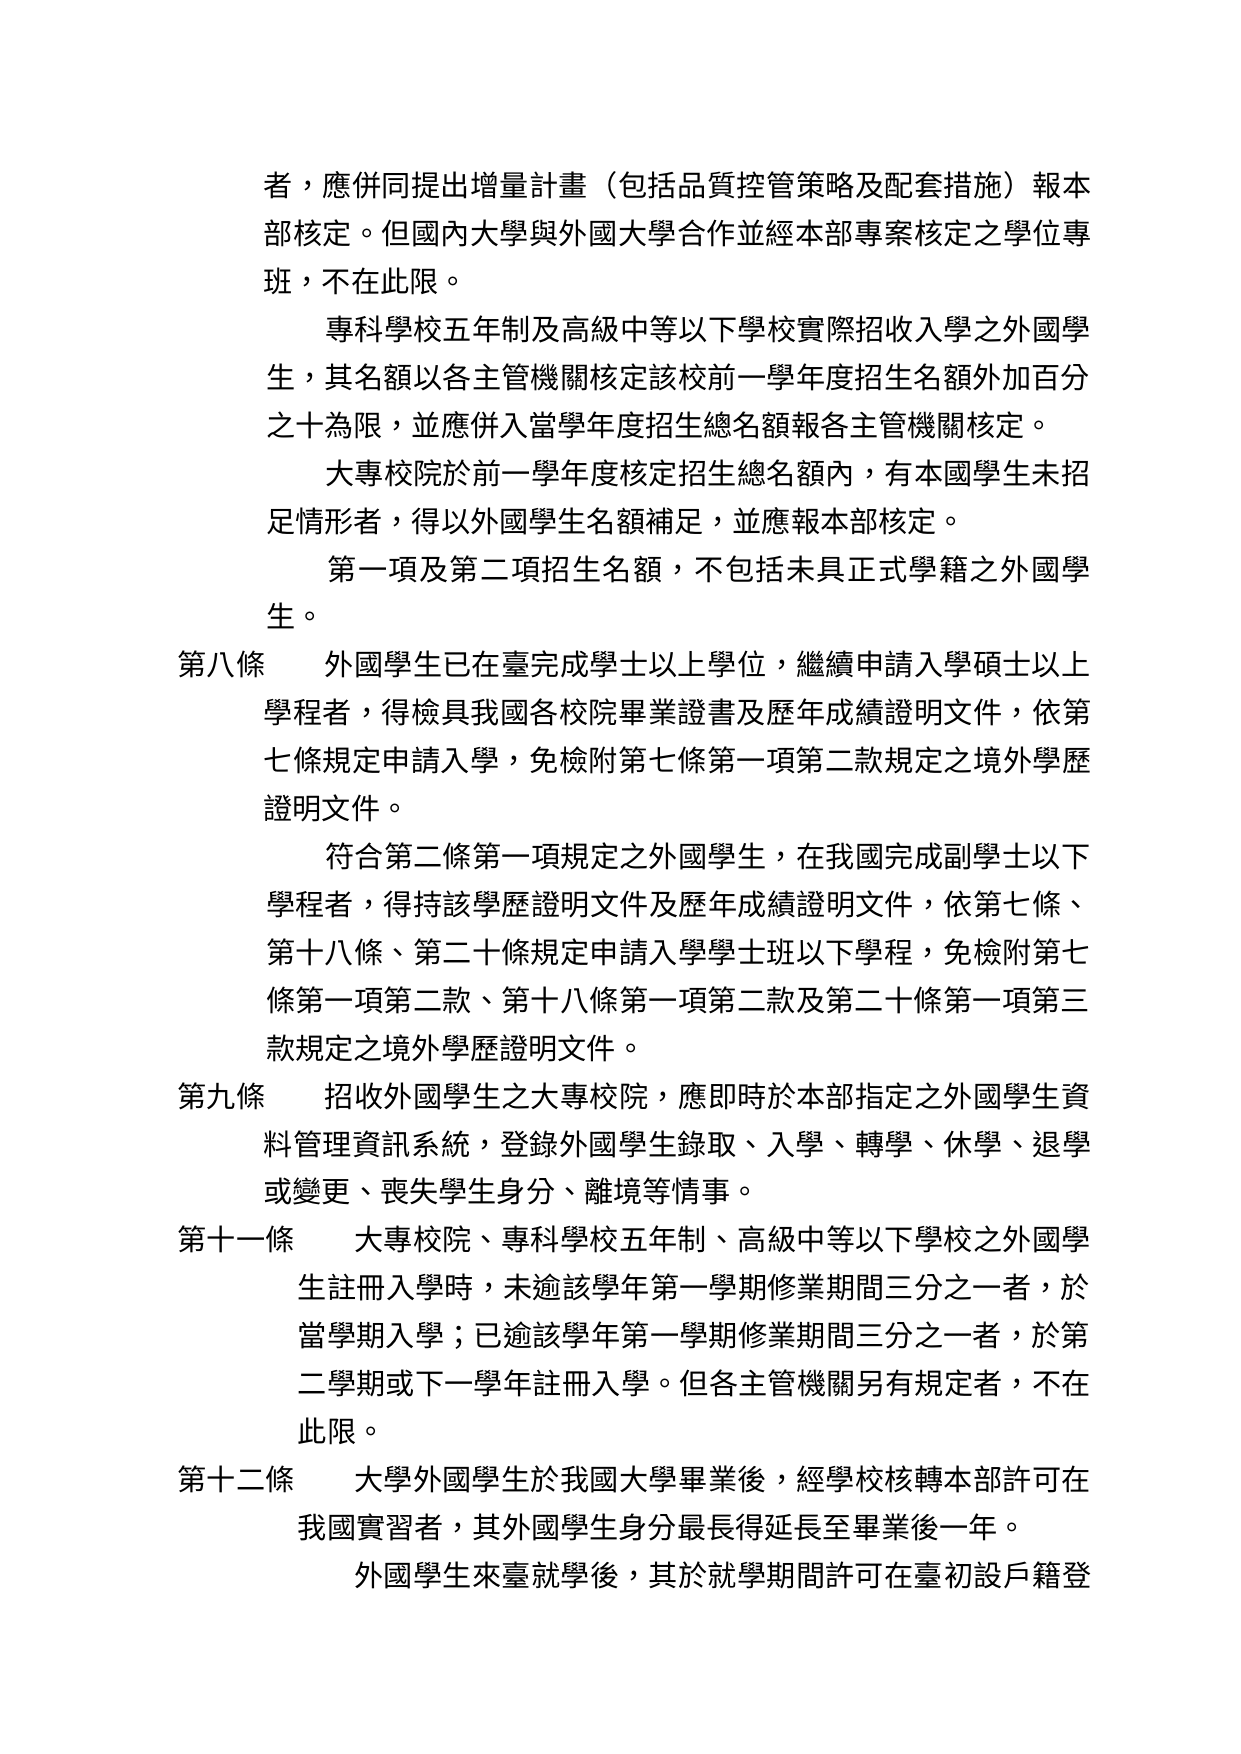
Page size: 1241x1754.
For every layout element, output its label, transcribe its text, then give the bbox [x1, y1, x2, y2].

text 第十二條 大學外國學生於我國大學畢業後，經學校核轉本部許可在我國實習者，其外國學生身分最長得延長至畢業後一年。 [177, 1452, 1092, 1548]
text 第八條 外國學生已在臺完成學士以上學位，繼續申請入學碩士以上學程者，得檢具我國各校院畢業證書及歷年成績證明文件，依第七條規定申請入學，免檢附第七條第一項第二款規定之境外學歷證明文件。 [177, 637, 1092, 829]
text 專科學校五年制及高級中等以下學校實際招收入學之外國學生，其名額以各主管機關核定該校前一學年度招生名額外加百分之十為限，並應併入當學年度招生總名額報各主管機關核定。 [266, 302, 1092, 446]
text 大專校院於前一學年度核定招生總名額內，有本國學生未招足情形者，得以外國學生名額補足，並應報本部核定。 [266, 446, 1092, 542]
text 符合第二條第一項規定之外國學生，在我國完成副學士以下學程者，得持該學歷證明文件及歷年成績證明文件，依第七條、第十八條、第二十條規定申請入學學士班以下學程，免檢附第七條第一項第二款、第十八條第一項第二款及第二十條第一項第三款規定之境外學歷證明文件。 [266, 829, 1092, 1069]
text 第九條 招收外國學生之大專校院，應即時於本部指定之外國學生資料管理資訊系統，登錄外國學生錄取、入學、轉學、休學、退學或變更、喪失學生身分、離境等情事。 [177, 1069, 1092, 1212]
text 第十一條 大專校院、專科學校五年制、高級中等以下學校之外國學生註冊入學時，未逾該學年第一學期修業期間三分之一者，於當學期入學；已逾該學年第一學期修業期間三分之一者，於第二學期或下一學年註冊入學。但各主管機關另有規定者，不在此限。 [177, 1212, 1092, 1452]
text 第一項及第二項招生名額，不包括未具正式學籍之外國學生。 [266, 542, 1092, 637]
text 者，應併同提出增量計畫（包括品質控管策略及配套措施）報本部核定。但國內大學與外國大學合作並經本部專案核定之學位專班，不在此限。 [177, 158, 1092, 302]
text 外國學生來臺就學後，其於就學期間許可在臺初設戶籍登 [295, 1548, 1092, 1596]
